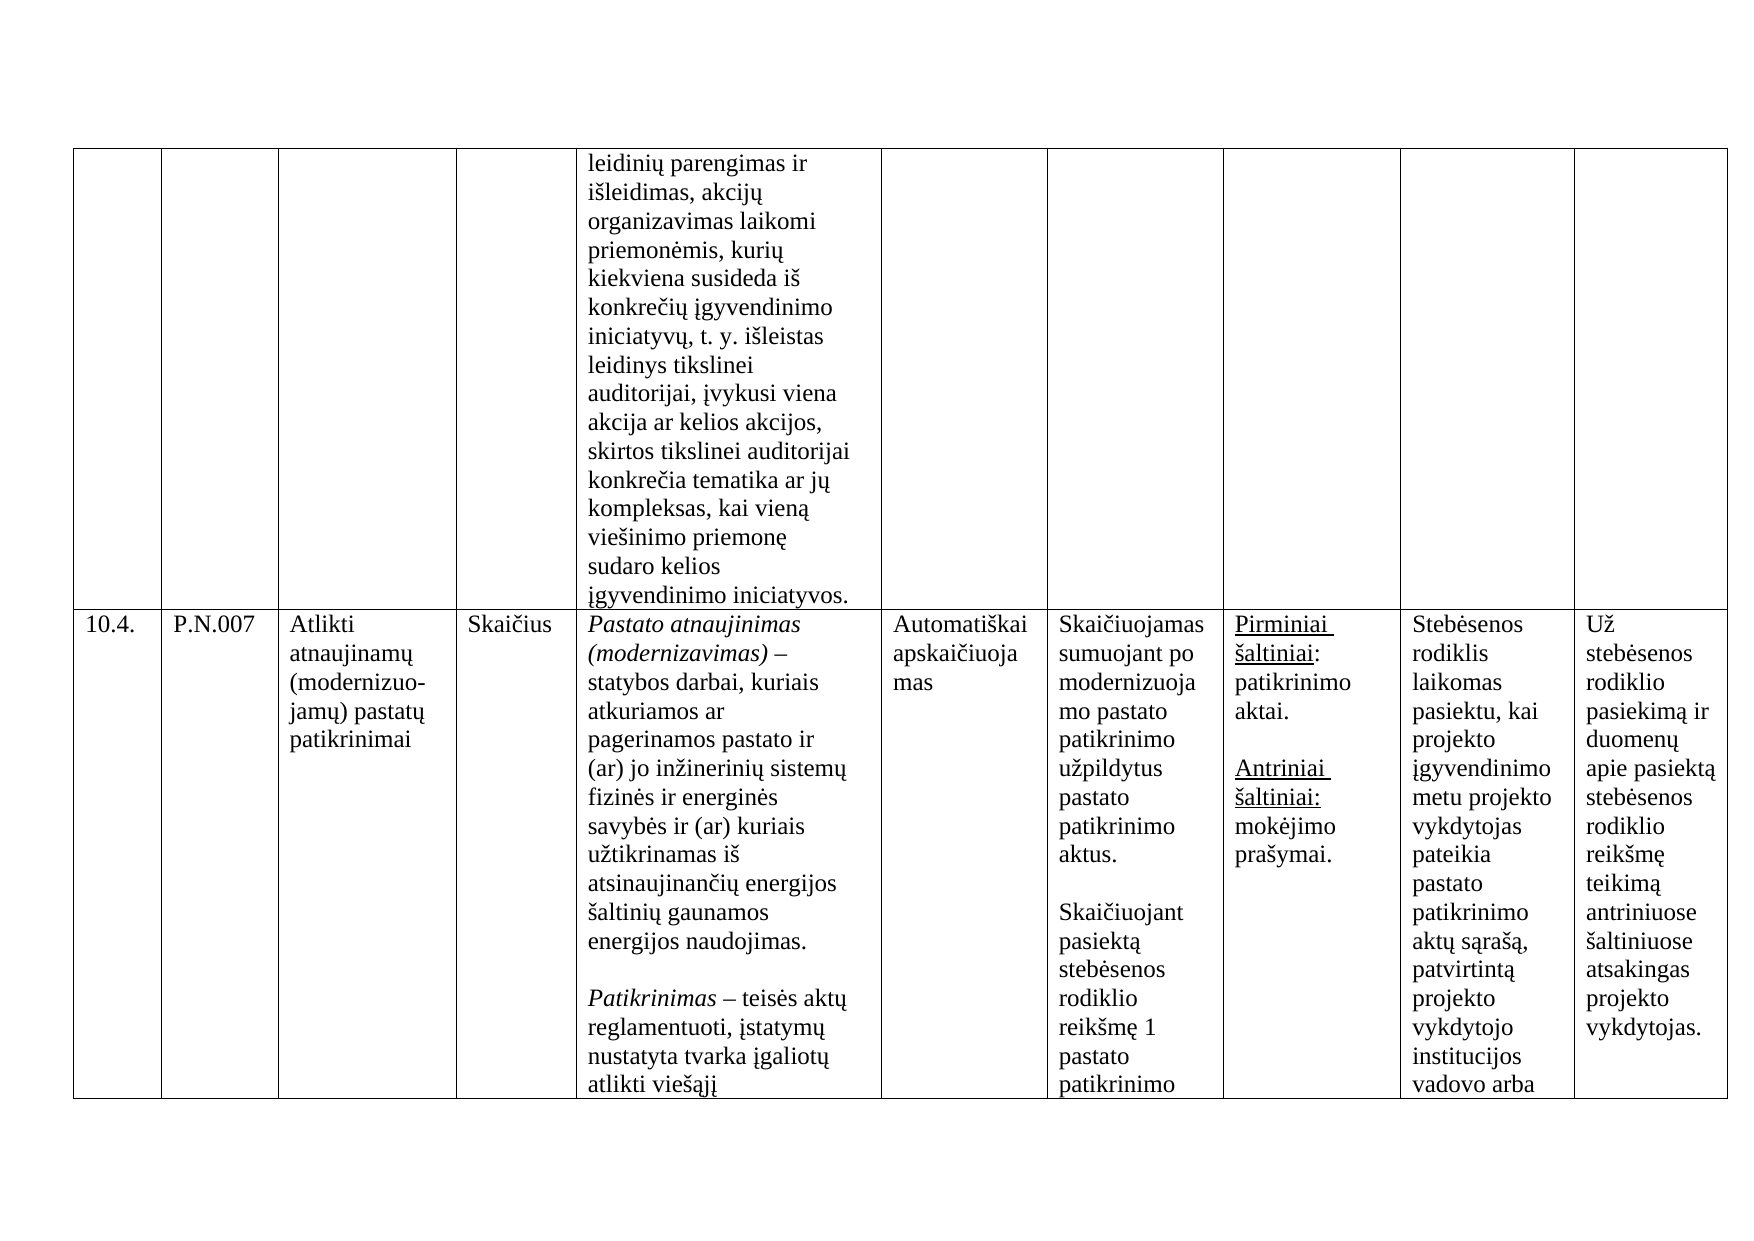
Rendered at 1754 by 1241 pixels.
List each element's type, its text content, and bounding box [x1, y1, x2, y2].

table_cell Atlikti atnaujinamų (modernizuo- jamų) pastatų patikrinimai [279, 610, 456, 1098]
table_cell [1048, 149, 1223, 608]
table_cell Skaičiuojamas sumuojant po modernizuojamo pastato patikrinimo užpildytus pastato patikrinimo aktus. Skaičiuojant pasiektą stebėsenos rodiklio reikšmę 1 pastato patikrinimo [1048, 610, 1223, 1098]
table_cell P.N.007 [162, 610, 278, 1098]
table_cell [74, 149, 161, 608]
table_cell Pastato atnaujinimas (modernizavimas) – statybos darbai, kuriais atkuriamos ar pagerinamos pastato ir (ar) jo inžinerinių sistemų fizinės ir energinės savybės ir (ar) kuriais užtikrinamas iš atsinaujinančių energijos šaltinių gaunamos energijos naudojimas. Patikrinimas – teisės aktų reglamentuoti, įstatymų nustatyta tvarka įgaliotų atlikti viešąjį [577, 610, 881, 1098]
table_cell [1575, 149, 1727, 608]
table_cell [162, 149, 278, 608]
table_cell [279, 149, 456, 608]
table_cell leidinių parengimas ir išleidimas, akcijų organizavimas laikomi priemonėmis, kurių kiekviena susideda iš konkrečių įgyvendinimo iniciatyvų, t. y. išleistas leidinys tikslinei auditorijai, įvykusi viena akcija ar kelios akcijos, skirtos tikslinei auditorijai konkrečia tematika ar jų kompleksas, kai vieną viešinimo priemonę sudaro kelios įgyvendinimo iniciatyvos. [577, 149, 881, 608]
table_cell Pirminiai šaltiniai: patikrinimo aktai. Antriniai šaltiniai: mokėjimo prašymai. [1224, 610, 1400, 1098]
table_cell [882, 149, 1047, 608]
table_cell [457, 149, 576, 608]
table_cell Automatiškai apskaičiuojamas [882, 610, 1047, 1098]
table_cell 10.4. [74, 610, 161, 1098]
table_cell Stebėsenos rodiklis laikomas pasiektu, kai projekto įgyvendinimo metu projekto vykdytojas pateikia pastato patikrinimo aktų sąrašą, patvirtintą projekto vykdytojo institucijos vadovo arba [1401, 610, 1574, 1098]
table_cell [1224, 149, 1400, 608]
table_cell Už stebėsenos rodiklio pasiekimą ir duomenų apie pasiektą stebėsenos rodiklio reikšmę teikimą antriniuose šaltiniuose atsakingas projekto vykdytojas. [1575, 610, 1727, 1098]
table_cell Skaičius [457, 610, 576, 1098]
table_cell [1401, 149, 1574, 608]
